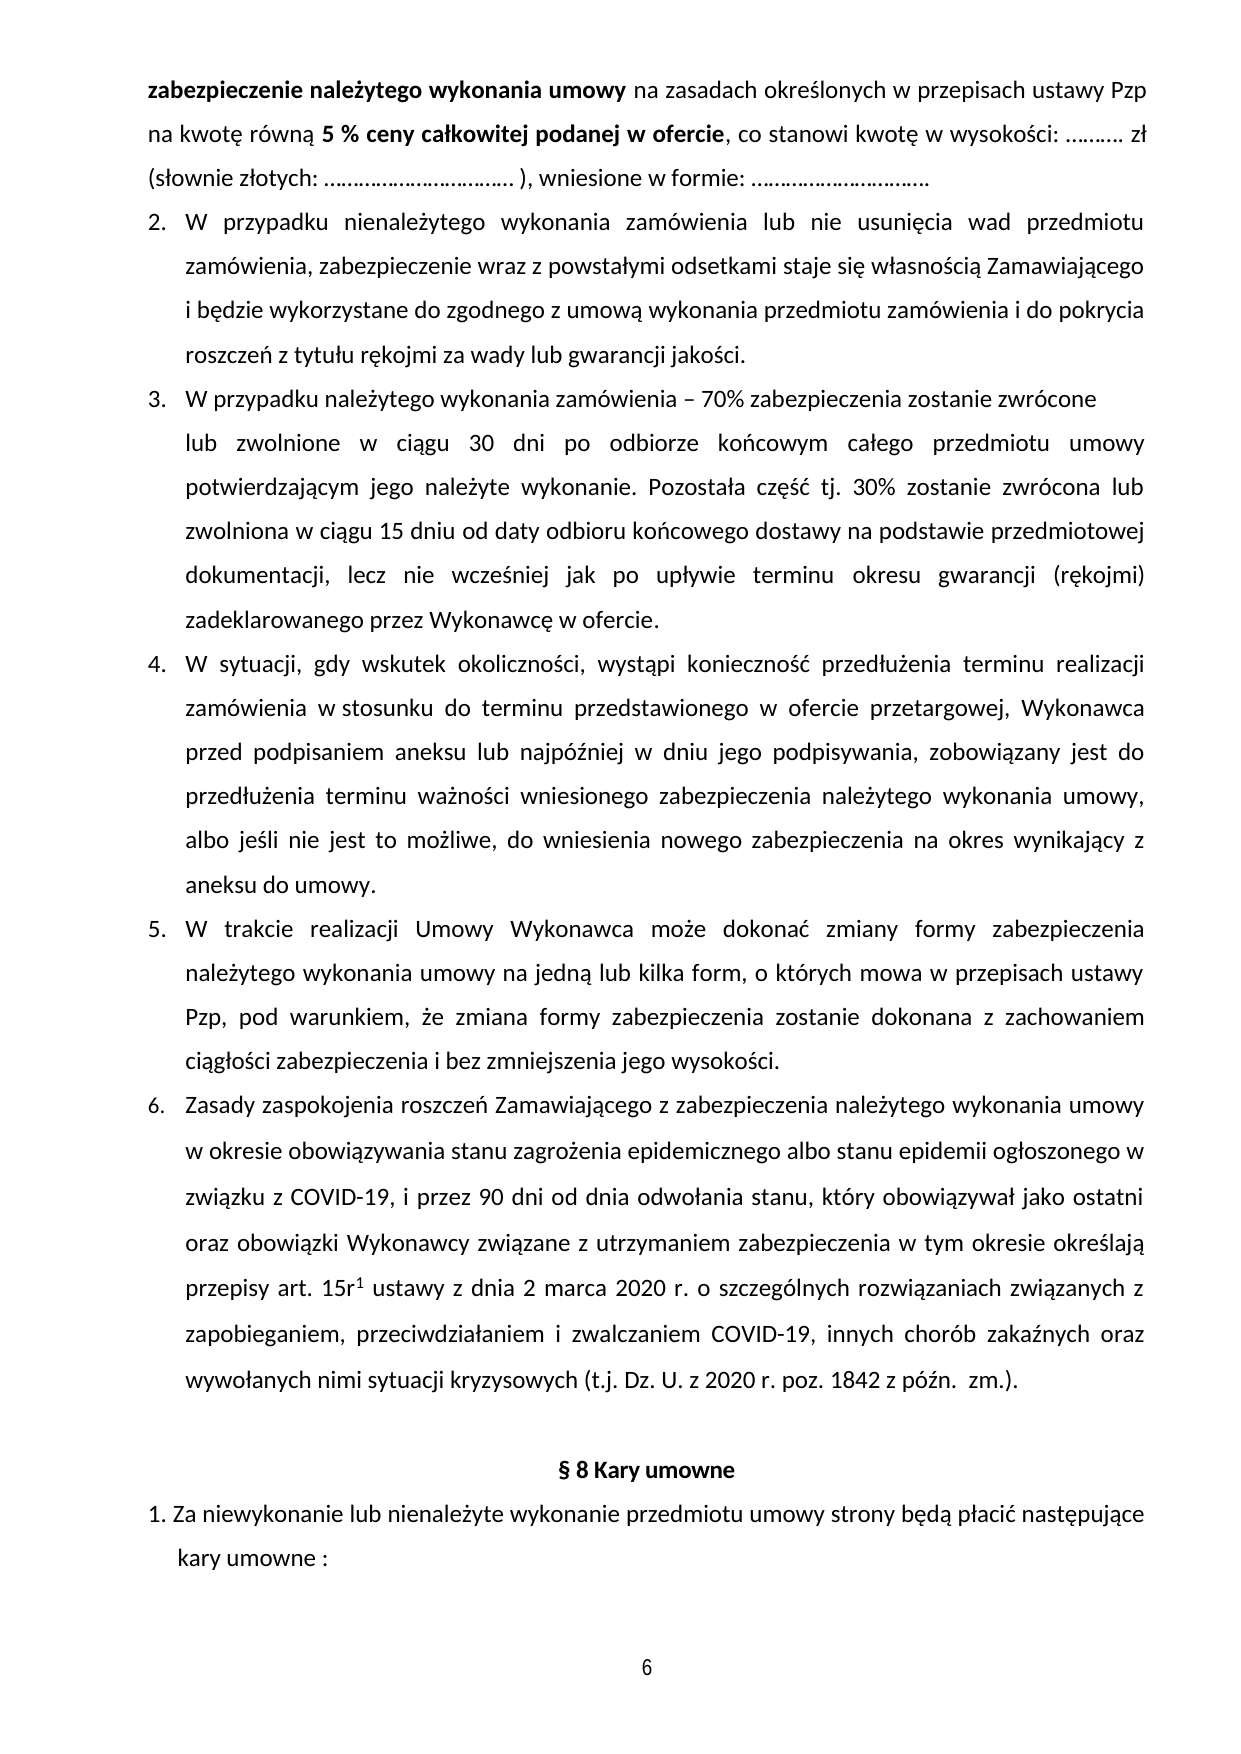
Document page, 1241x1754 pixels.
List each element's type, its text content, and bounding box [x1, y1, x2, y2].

list W sytuacji, gdy wskutek okoliczności, wystąpi konieczność przedłużenia terminu realizacji zamówienia w stosunku do terminu przedstawionego w ofercie przetargowej, Wykonawca przed podpisaniem aneksu lub najpóźniej w dniu jego podpisywania, zobowiązany jest do przedłużenia terminu ważności wniesionego zabezpieczenia należytego wykonania umowy, albo jeśli nie jest to możliwe, do wniesienia nowego zabezpieczenia na okres wynikający z aneksu do umowy. [148, 648, 1146, 899]
list W trakcie realizacji Umowy Wykonawca może dokonać zmiany formy zabezpieczenia należytego wykonania umowy na jedną lub kilka form, o których mowa w przepisach ustawy Pzp, pod warunkiem, że zmiana formy zabezpieczenia zostanie dokonana z zachowaniem ciągłości zabezpieczenia i bez zmniejszenia jego wysokości. [148, 913, 1146, 1076]
list zabezpieczenie należytego wykonania umowy na zasadach określonych w przepisach ustawy Pzp na kwotę równą 5 % ceny całkowitej podanej w ofercie, co stanowi kwotę w wysokości: ………. zł (słownie złotych: …………………………… ), wniesione w formie: …………………………. [148, 74, 1148, 193]
text lub zwolnione w ciągu 30 dni po odbiorze końcowym całego przedmiotu umowy potwierdzającym jego należyte wykonanie. Pozostała część tj. 30% zostanie zwrócona lub zwolniona w ciągu 15 dniu od daty odbioru końcowego dostawy na podstawie przedmiotowej dokumentacji, lecz nie wcześniej jak po upływie terminu okresu gwarancji (rękojmi) zadeklarowanego przez Wykonawcę w ofercie. [185, 427, 1146, 634]
list Zasady zaspokojenia roszczeń Zamawiającego z zabezpieczenia należytego wykonania umowy w okresie obowiązywania stanu zagrożenia epidemicznego albo stanu epidemii ogłoszonego w związku z COVID-19, i przez 90 dni od dnia odwołania stanu, który obowiązywał jako ostatni oraz obowiązki Wykonawcy związane z utrzymaniem zabezpieczenia w tym okresie określają przepisy art. 15r1 ustawy z dnia 2 marca 2020 r. o szczególnych rozwiązaniach związanych z zapobieganiem, przeciwdziałaniem i zwalczaniem COVID-19, innych chorób zakaźnych oraz wywołanych nimi sytuacji kryzysowych (t.j. Dz. U. z 2020 r. poz. 1842 z późn. zm.). [148, 1090, 1146, 1394]
text § 8 Kary umowne [148, 1454, 1146, 1484]
list W przypadku nienależytego wykonania zamówienia lub nie usunięcia wad przedmiotu zamówienia, zabezpieczenie wraz z powstałymi odsetkami staje się własnością Zamawiającego i będzie wykorzystane do zgodnego z umową wykonania przedmiotu zamówienia i do pokrycia roszczeń z tytułu rękojmi za wady lub gwarancji jakości. [148, 206, 1146, 369]
text 1. Za niewykonanie lub nienależyte wykonanie przedmiotu umowy strony będą płacić następujące kary umowne : [148, 1498, 1146, 1573]
list W przypadku należytego wykonania zamówienia – 70% zabezpieczenia zostanie zwrócone [148, 383, 1146, 413]
